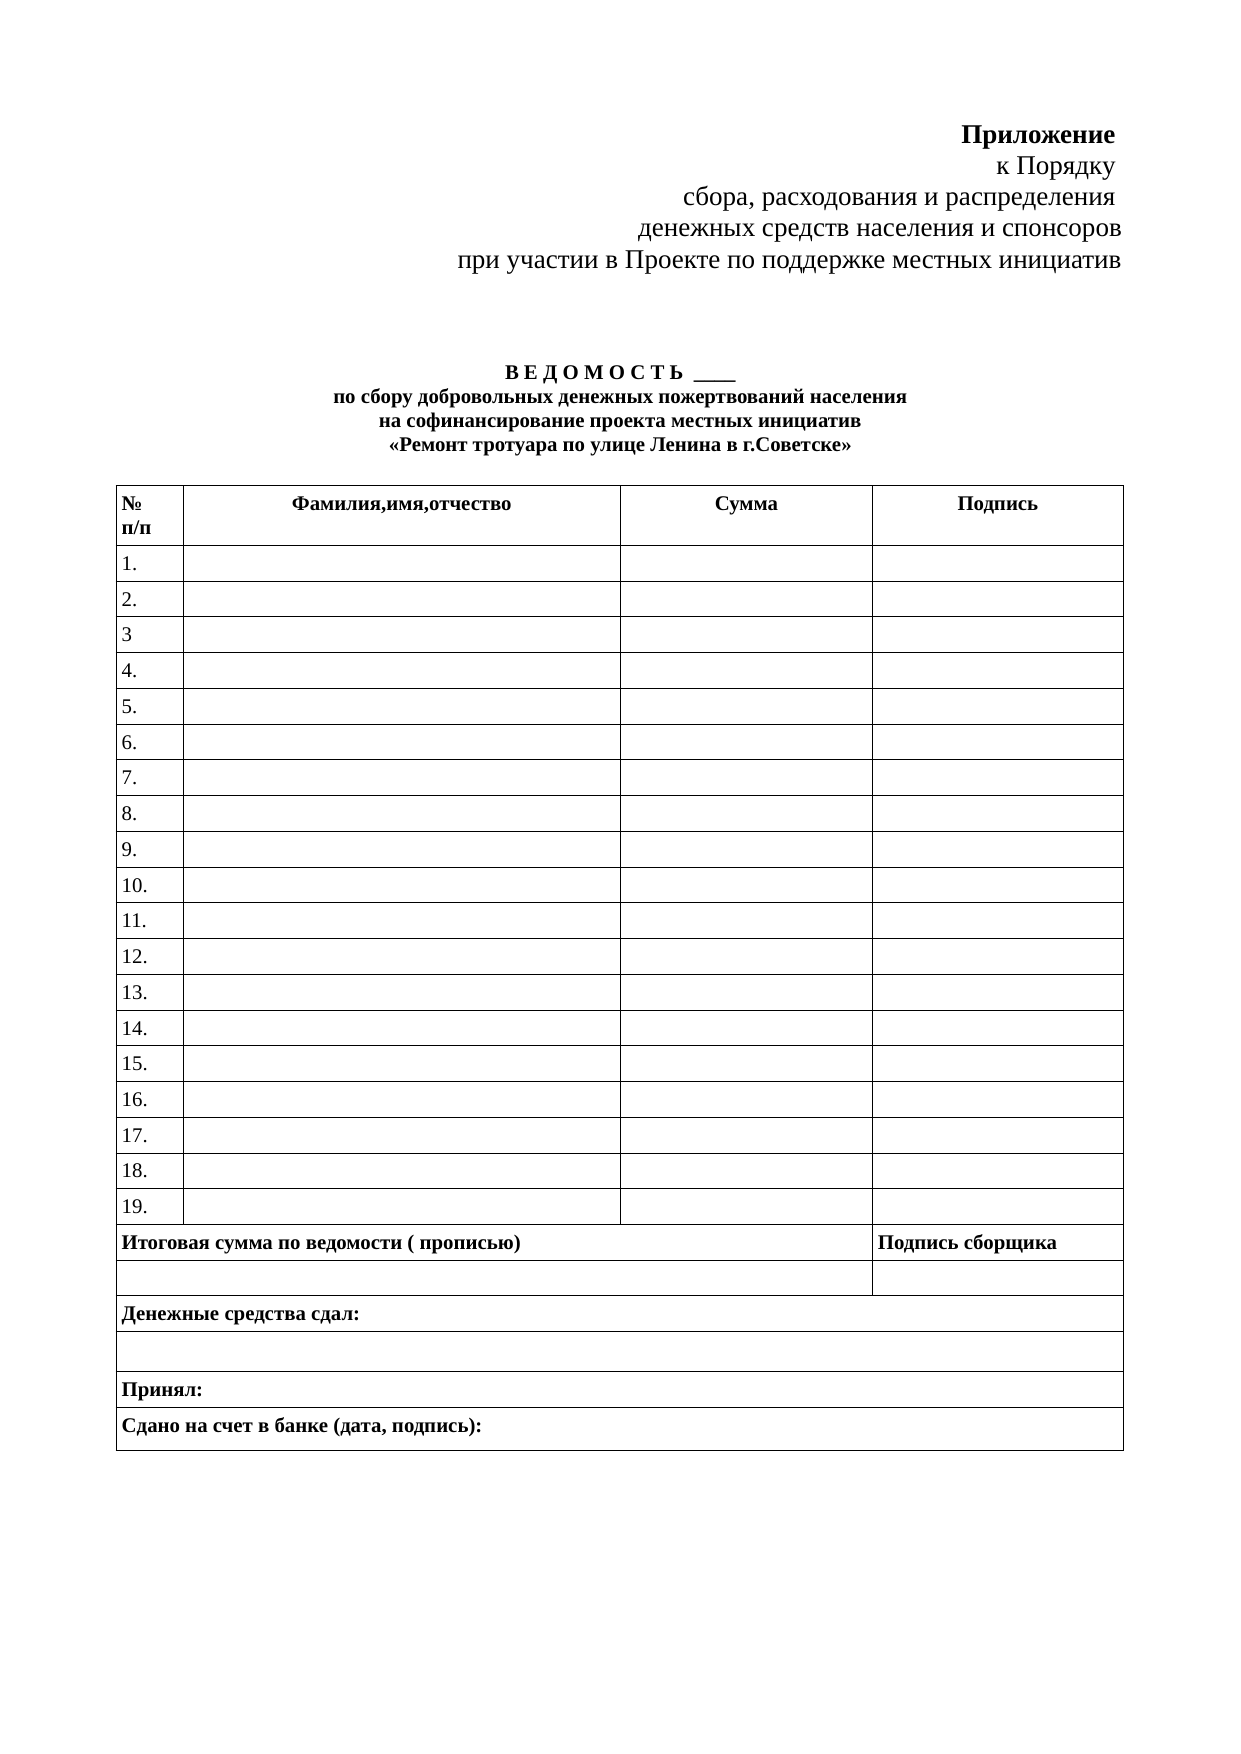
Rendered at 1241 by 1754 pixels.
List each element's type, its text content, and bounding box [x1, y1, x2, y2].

text по сбору добровольных денежных пожертвований населения [118, 384, 1122, 408]
table_cell Принял: [117, 1372, 1123, 1407]
table_cell [184, 617, 620, 652]
table_header Фамилия,имя,отчество [184, 486, 620, 545]
text Приложение [118, 118, 1122, 149]
table_cell [621, 689, 872, 724]
table_cell [873, 546, 1123, 581]
table_cell [621, 760, 872, 795]
table_cell [184, 939, 620, 974]
table_cell 16. [117, 1082, 183, 1117]
table_cell [873, 689, 1123, 724]
table_cell [184, 903, 620, 938]
table_cell [184, 1189, 620, 1224]
table_cell [621, 868, 872, 902]
table_cell [184, 1118, 620, 1152]
table_cell Итоговая сумма по ведомости ( прописью) [117, 1225, 872, 1259]
table_cell [621, 725, 872, 759]
table_cell [873, 1118, 1123, 1152]
table_cell [621, 617, 872, 652]
table_cell [184, 546, 620, 581]
table_cell 15. [117, 1046, 183, 1081]
table_cell [873, 975, 1123, 1009]
table_cell [621, 1046, 872, 1081]
table_cell [184, 1046, 620, 1081]
table_cell [873, 760, 1123, 795]
table_cell [184, 725, 620, 759]
table_cell [873, 1046, 1123, 1081]
text к Порядку [118, 149, 1122, 180]
table_cell 11. [117, 903, 183, 938]
table_cell 13. [117, 975, 183, 1009]
table_cell 14. [117, 1011, 183, 1045]
table_cell [621, 832, 872, 867]
table_cell 19. [117, 1189, 183, 1224]
table_cell [873, 1082, 1123, 1117]
table_cell 4. [117, 653, 183, 688]
table_cell [873, 725, 1123, 759]
table_cell [873, 796, 1123, 831]
text на софинансирование проекта местных инициатив [118, 408, 1122, 432]
table_cell 5. [117, 689, 183, 724]
table_cell [117, 1261, 872, 1295]
table_cell 2. [117, 582, 183, 616]
table_cell 10. [117, 868, 183, 902]
table_cell [184, 1011, 620, 1045]
table_cell [184, 689, 620, 724]
table_cell 12. [117, 939, 183, 974]
table_cell [184, 796, 620, 831]
table_cell 6. [117, 725, 183, 759]
table_cell [117, 1332, 1123, 1371]
table_cell [621, 1118, 872, 1152]
text при участии в Проекте по поддержке местных инициатив [118, 243, 1122, 274]
text сбора, расходования и распределения [118, 180, 1122, 212]
table_cell 1. [117, 546, 183, 581]
table_cell [621, 939, 872, 974]
table_cell [184, 653, 620, 688]
table_cell [873, 653, 1123, 688]
table_cell [621, 975, 872, 1009]
table_header Подпись [873, 486, 1123, 545]
table_cell [184, 1154, 620, 1188]
table_cell Сдано на счет в банке (дата, подпись): [117, 1408, 1123, 1450]
table_cell [621, 546, 872, 581]
table_cell [184, 1082, 620, 1117]
table_cell [184, 760, 620, 795]
table_cell 9. [117, 832, 183, 867]
table_cell [621, 653, 872, 688]
table_cell 8. [117, 796, 183, 831]
text «Ремонт тротуара по улице Ленина в г.Советске» [118, 432, 1122, 456]
table_cell [184, 868, 620, 902]
table_cell [873, 1261, 1123, 1295]
table_cell [873, 939, 1123, 974]
text В Е Д О М О С Т Ь ____ [118, 360, 1122, 384]
table_cell [184, 975, 620, 1009]
table_cell [873, 1189, 1123, 1224]
table_cell [621, 1011, 872, 1045]
table_cell Подпись сборщика [873, 1225, 1123, 1259]
table_cell [184, 832, 620, 867]
table_cell [873, 832, 1123, 867]
table_header № п/п [117, 486, 183, 545]
table_cell [873, 868, 1123, 902]
table_cell [621, 1082, 872, 1117]
table_cell [873, 617, 1123, 652]
table_cell [621, 1189, 872, 1224]
table_cell [873, 1011, 1123, 1045]
table_cell [184, 582, 620, 616]
table_cell [873, 582, 1123, 616]
table_cell [621, 582, 872, 616]
table_cell [873, 1154, 1123, 1188]
table_cell Денежные средства сдал: [117, 1296, 1123, 1331]
table_header Сумма [621, 486, 872, 545]
text денежных средств населения и спонсоров [118, 212, 1122, 243]
table_cell 18. [117, 1154, 183, 1188]
table_cell 7. [117, 760, 183, 795]
table_cell [621, 1154, 872, 1188]
table_cell 17. [117, 1118, 183, 1152]
table_cell [621, 903, 872, 938]
table_cell [621, 796, 872, 831]
table_cell 3 [117, 617, 183, 652]
table_cell [873, 903, 1123, 938]
